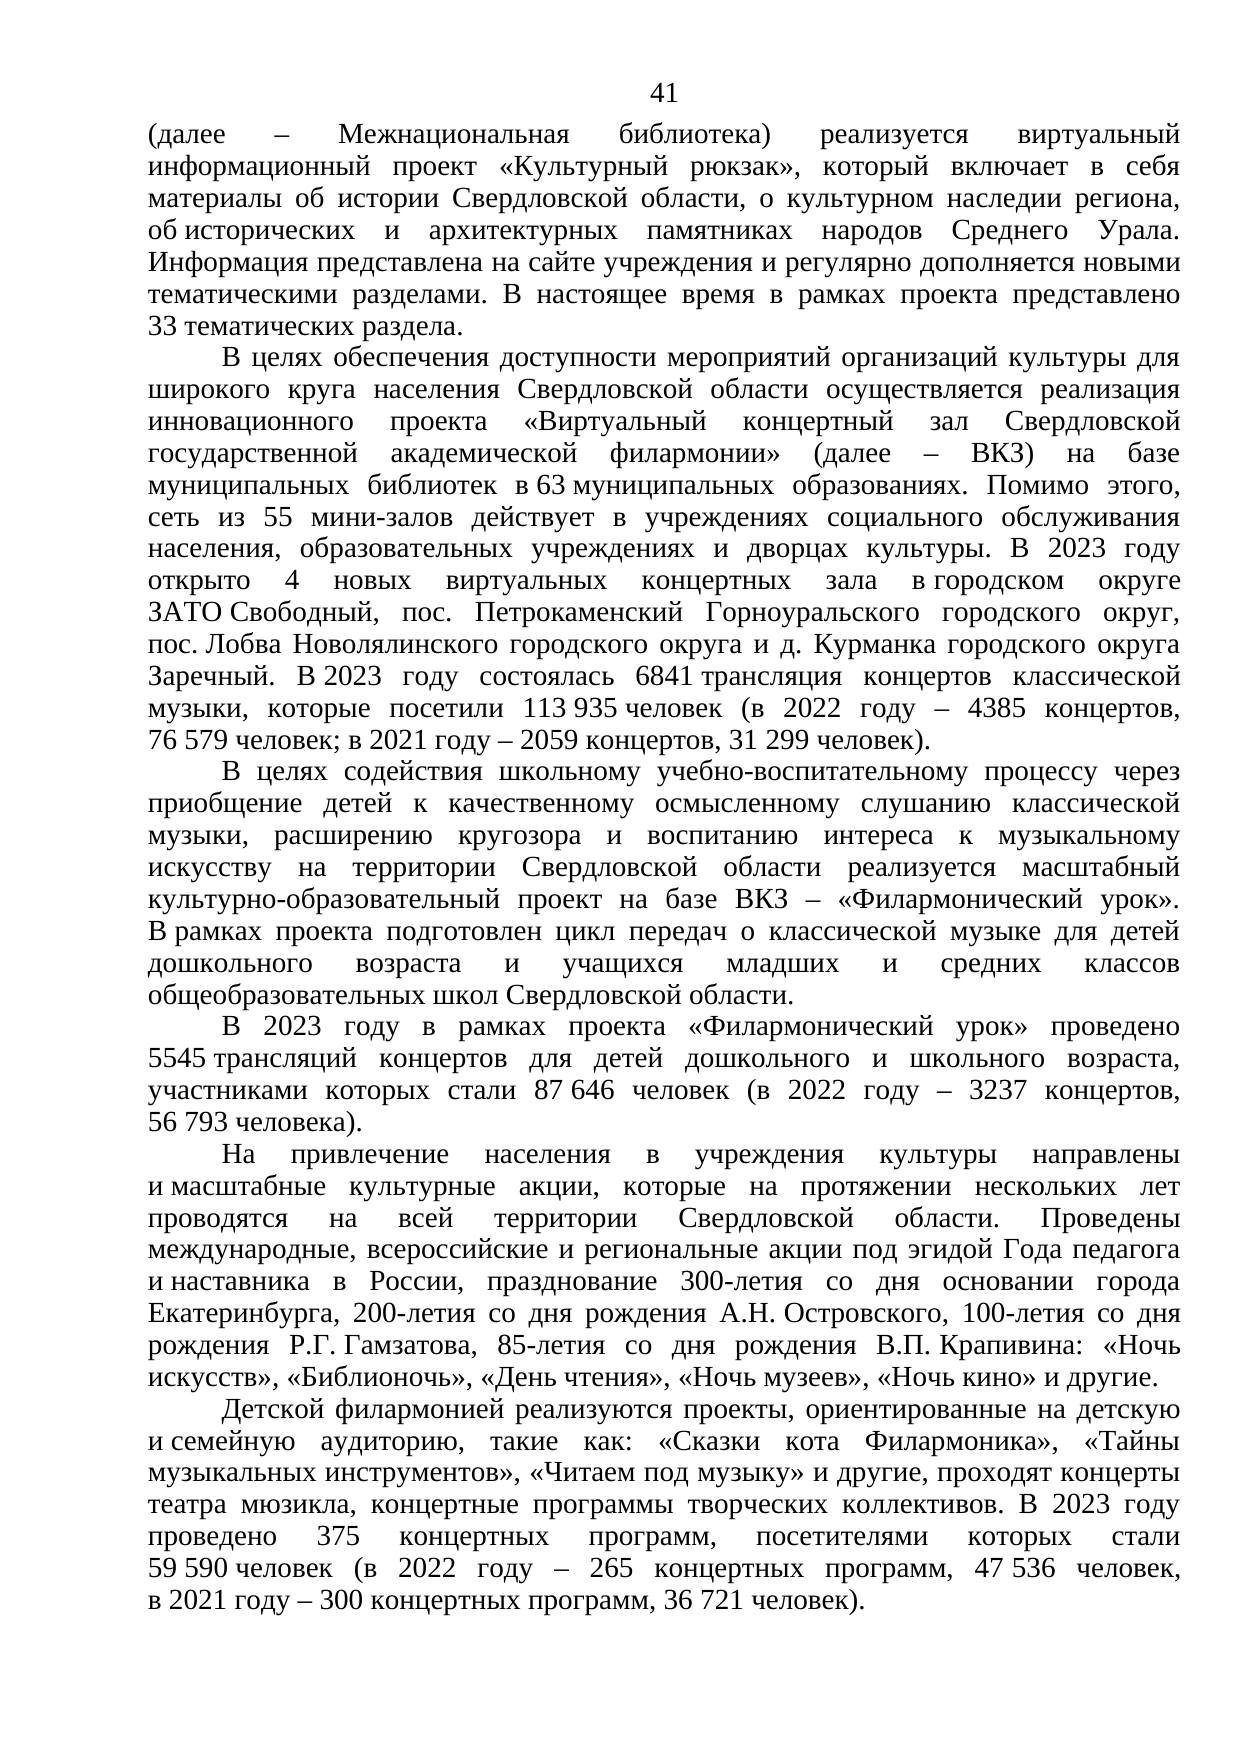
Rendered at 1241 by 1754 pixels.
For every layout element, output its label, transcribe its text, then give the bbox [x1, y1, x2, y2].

text В 2023 году в рамках проекта «Филармонический урок» проведено 5545 трансляций концертов для детей дошкольного и школьного возраста, участниками которых стали 87 646 человек (в 2022 году – 3237 концертов, 56 793 человека). [148, 1010, 1181, 1138]
text (далее – Межнациональная библиотека) реализуется виртуальный информационный проект «Культурный рюкзак», который включает в себя материалы об истории Свердловской области, о культурном наследии региона, об исторических и архитектурных памятниках народов Среднего Урала. Информация представлена на сайте учреждения и регулярно дополняется новыми тематическими разделами. В настоящее время в рамках проекта представлено 33 тематических раздела. [148, 118, 1181, 341]
text В целях содействия школьному учебно-воспитательному процессу через приобщение детей к качественному осмысленному слушанию классической музыки, расширению кругозора и воспитанию интереса к музыкальному искусству на территории Свердловской области реализуется масштабный культурно-образовательный проект на базе ВКЗ – «Филармонический урок». В рамках проекта подготовлен цикл передач о классической музыке для детей дошкольного возраста и учащихся младших и средних классов общеобразовательных школ Свердловской области. [148, 755, 1181, 1010]
text В целях обеспечения доступности мероприятий организаций культуры для широкого круга населения Свердловской области осуществляется реализация инновационного проекта «Виртуальный концертный зал Свердловской государственной академической филармонии» (далее – ВКЗ) на базе муниципальных библиотек в 63 муниципальных образованиях. Помимо этого, сеть из 55 мини-залов действует в учреждениях социального обслуживания населения, образовательных учреждениях и дворцах культуры. В 2023 году открыто 4 новых виртуальных концертных зала в городском округе ЗАТО Свободный, пос. Петрокаменский Горноуральского городского округ, пос. Лобва Новолялинского городского округа и д. Курманка городского округа Заречный. В 2023 году состоялась 6841 трансляция концертов классической музыки, которые посетили 113 935 человек (в 2022 году – 4385 концертов, 76 579 человек; в 2021 году – 2059 концертов, 31 299 человек). [148, 341, 1181, 755]
text На привлечение населения в учреждения культуры направлены и масштабные культурные акции, которые на протяжении нескольких лет проводятся на всей территории Свердловской области. Проведены международные, всероссийские и региональные акции под эгидой Года педагога и наставника в России, празднование 300-летия со дня основании города Екатеринбурга, 200-летия со дня рождения А.Н. Островского, 100-летия со дня рождения Р.Г. Гамзатова, 85-летия со дня рождения В.П. Крапивина: «Ночь искусств», «Библионочь», «День чтения», «Ночь музеев», «Ночь кино» и другие. [148, 1138, 1181, 1393]
text Детской филармонией реализуются проекты, ориентированные на детскую и семейную аудиторию, такие как: «Сказки кота Филармоника», «Тайны музыкальных инструментов», «Читаем под музыку» и другие, проходят концерты театра мюзикла, концертные программы творческих коллективов. В 2023 году проведено 375 концертных программ, посетителями которых стали 59 590 человек (в 2022 году – 265 концертных программ, 47 536 человек, в 2021 году – 300 концертных программ, 36 721 человек). [148, 1393, 1181, 1616]
